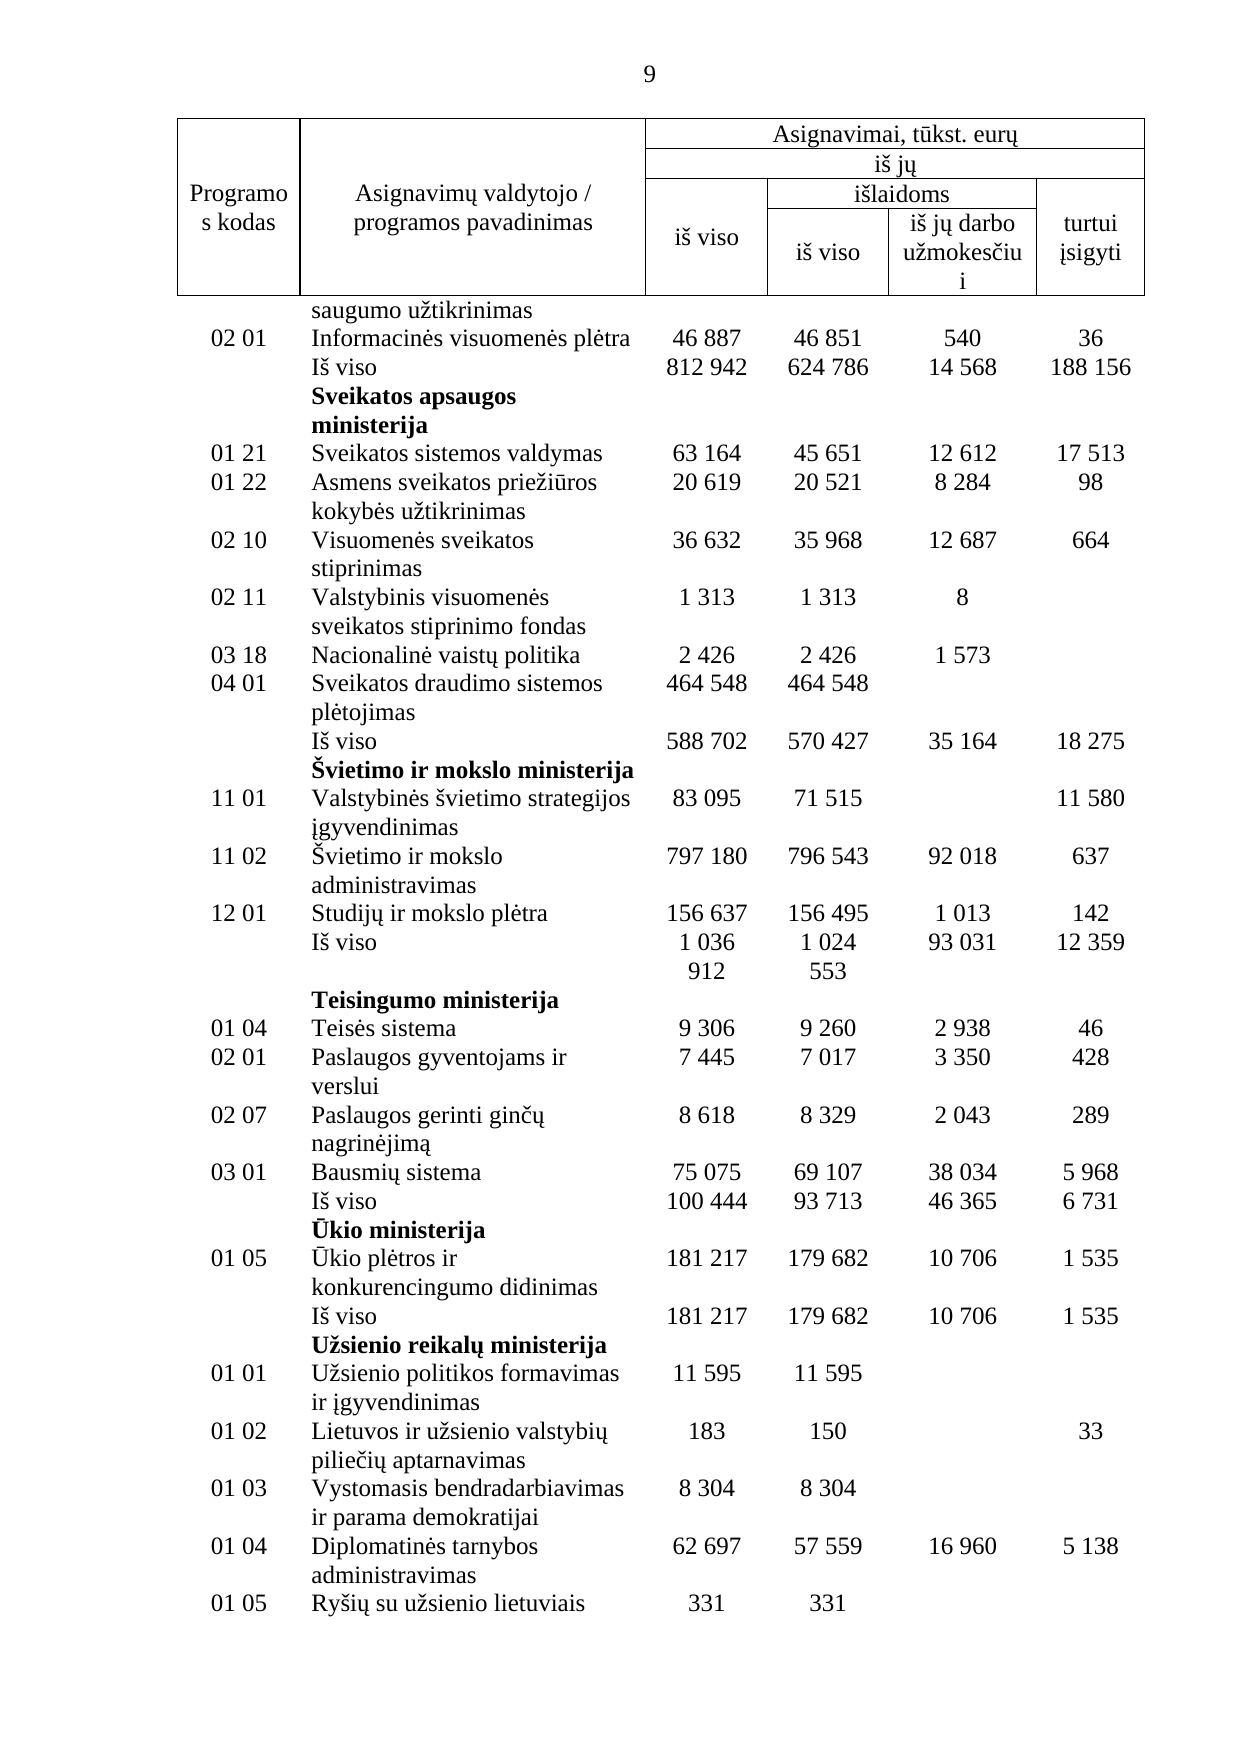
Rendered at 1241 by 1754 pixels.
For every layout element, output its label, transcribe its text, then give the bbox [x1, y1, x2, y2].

table_cell 14 568 [889, 352, 1036, 381]
table_cell [889, 296, 1036, 323]
table_cell 142 [1036, 899, 1144, 927]
table_cell 181 217 [646, 1244, 767, 1301]
table_cell 02 10 [177, 525, 300, 582]
table_cell 8 304 [767, 1474, 888, 1531]
table_cell 9 260 [767, 1014, 888, 1042]
table_cell [889, 1330, 1036, 1358]
table_cell 289 [1036, 1100, 1144, 1157]
table_cell 92 018 [889, 841, 1036, 898]
table_cell 179 682 [767, 1244, 888, 1301]
table_cell 5 138 [1036, 1531, 1144, 1588]
table_cell 12 687 [889, 525, 1036, 582]
table_cell [177, 726, 300, 755]
table_cell [177, 381, 300, 438]
table_cell 1 573 [889, 640, 1036, 668]
table_cell 01 03 [177, 1474, 300, 1531]
table_cell 156 495 [767, 899, 888, 927]
table_cell 1 535 [1036, 1301, 1144, 1330]
table_cell Švietimo ir mokslo ministerija [300, 755, 646, 783]
table_cell 46 [1036, 1014, 1144, 1042]
table_cell [646, 1330, 767, 1358]
table_cell 7 017 [767, 1042, 888, 1100]
table_cell 20 521 [767, 467, 888, 525]
table_cell 93 713 [767, 1186, 888, 1215]
table_cell iš jų [646, 149, 1144, 178]
table_cell Valstybinės švietimo strategijos įgyvendinimas [300, 784, 646, 841]
table_cell 812 942 [646, 352, 767, 381]
table_cell turtui įsigyti [1037, 179, 1144, 295]
table_cell 150 [767, 1416, 888, 1473]
table_cell 2 938 [889, 1014, 1036, 1042]
table_cell [1036, 1330, 1144, 1358]
table_cell Visuomenės sveikatos stiprinimas [300, 525, 646, 582]
table_cell 01 05 [177, 1244, 300, 1301]
table_cell 796 543 [767, 841, 888, 898]
table_cell 02 01 [177, 1042, 300, 1100]
table_cell Švietimo ir mokslo administravimas [300, 841, 646, 898]
table_cell 98 [1036, 467, 1144, 525]
table_cell 03 01 [177, 1157, 300, 1186]
table_cell [1036, 985, 1144, 1013]
table_cell 331 [767, 1589, 888, 1617]
table_cell [1036, 1589, 1144, 1617]
table_cell 797 180 [646, 841, 767, 898]
table_cell [767, 1330, 888, 1358]
table_cell 01 05 [177, 1589, 300, 1617]
table_cell iš viso [768, 209, 888, 295]
table_cell 36 632 [646, 525, 767, 582]
table_cell 01 21 [177, 439, 300, 467]
table_cell [646, 985, 767, 1013]
table_cell 02 07 [177, 1100, 300, 1157]
table_cell 46 887 [646, 324, 767, 352]
table_cell 331 [646, 1589, 767, 1617]
table_cell saugumo užtikrinimas [300, 296, 646, 323]
table_cell 10 706 [889, 1301, 1036, 1330]
table_cell 01 22 [177, 467, 300, 525]
table_cell [1036, 582, 1144, 640]
table_cell 464 548 [646, 669, 767, 726]
table_cell 2 426 [767, 640, 888, 668]
table_cell Lietuvos ir užsienio valstybių piliečių aptarnavimas [300, 1416, 646, 1473]
table_cell 83 095 [646, 784, 767, 841]
table_cell Vystomasis bendradarbiavimas ir parama demokratijai [300, 1474, 646, 1531]
table_cell Teisės sistema [300, 1014, 646, 1042]
table_cell 11 02 [177, 841, 300, 898]
table_cell 8 304 [646, 1474, 767, 1531]
table_cell 570 427 [767, 726, 888, 755]
table_cell iš jų darbo užmokesčiui [889, 209, 1036, 295]
table_cell 540 [889, 324, 1036, 352]
table_cell Ūkio plėtros ir konkurencingumo didinimas [300, 1244, 646, 1301]
table_cell 7 445 [646, 1042, 767, 1100]
table_cell 1 013 [889, 899, 1036, 927]
table_cell 2 426 [646, 640, 767, 668]
table_cell Sveikatos sistemos valdymas [300, 439, 646, 467]
table_cell [889, 381, 1036, 438]
table_cell [177, 1330, 300, 1358]
table_cell Iš viso [300, 352, 646, 381]
table_cell 69 107 [767, 1157, 888, 1186]
table_cell 156 637 [646, 899, 767, 927]
table_cell 57 559 [767, 1531, 888, 1588]
table_cell [1036, 296, 1144, 323]
table_cell 01 01 [177, 1359, 300, 1416]
table_cell Asmens sveikatos priežiūros kokybės užtikrinimas [300, 467, 646, 525]
table_cell 428 [1036, 1042, 1144, 1100]
table_cell [889, 1215, 1036, 1243]
table_cell 3 350 [889, 1042, 1036, 1100]
table_cell 188 156 [1036, 352, 1144, 381]
table_cell Bausmių sistema [300, 1157, 646, 1186]
table_cell 93 031 [889, 927, 1036, 985]
table_cell [889, 784, 1036, 841]
table_cell 1 313 [767, 582, 888, 640]
table_cell 9 306 [646, 1014, 767, 1042]
table_cell [177, 755, 300, 783]
table_cell 11 01 [177, 784, 300, 841]
table_cell 8 618 [646, 1100, 767, 1157]
table_cell Užsienio reikalų ministerija [300, 1330, 646, 1358]
table_cell 8 329 [767, 1100, 888, 1157]
table_cell 33 [1036, 1416, 1144, 1473]
table_cell [889, 1416, 1036, 1473]
table_cell [767, 381, 888, 438]
table_cell Ūkio ministerija [300, 1215, 646, 1243]
table_cell [889, 985, 1036, 1013]
table_cell [889, 669, 1036, 726]
table_cell Iš viso [300, 1301, 646, 1330]
table_cell 12 359 [1036, 927, 1144, 985]
table_cell 624 786 [767, 352, 888, 381]
table_cell [177, 352, 300, 381]
table_cell [889, 1589, 1036, 1617]
table_cell 11 595 [646, 1359, 767, 1416]
table_cell [767, 985, 888, 1013]
table_cell 36 [1036, 324, 1144, 352]
table_cell 11 580 [1036, 784, 1144, 841]
table_cell 63 164 [646, 439, 767, 467]
table_cell 46 851 [767, 324, 888, 352]
table_cell [889, 755, 1036, 783]
table_cell [177, 927, 300, 985]
table_cell [1036, 1215, 1144, 1243]
table_cell [1036, 381, 1144, 438]
table_cell 03 18 [177, 640, 300, 668]
table_cell Valstybinis visuomenės sveikatos stiprinimo fondas [300, 582, 646, 640]
table_cell Paslaugos gyventojams ir verslui [300, 1042, 646, 1100]
table_cell [889, 1359, 1036, 1416]
table_cell 10 706 [889, 1244, 1036, 1301]
table_cell Teisingumo ministerija [300, 985, 646, 1013]
table_cell 18 275 [1036, 726, 1144, 755]
table_cell [889, 1474, 1036, 1531]
table_cell Iš viso [300, 1186, 646, 1215]
table_cell 8 [889, 582, 1036, 640]
table_cell [646, 381, 767, 438]
table_cell 16 960 [889, 1531, 1036, 1588]
table_cell 1 036 912 [646, 927, 767, 985]
table_header Programos kodas [178, 119, 299, 295]
table_cell [177, 1215, 300, 1243]
table_cell [1036, 755, 1144, 783]
table_cell iš viso [646, 179, 767, 295]
table_cell 46 365 [889, 1186, 1036, 1215]
table_cell [646, 1215, 767, 1243]
table_cell 71 515 [767, 784, 888, 841]
table_cell 04 01 [177, 669, 300, 726]
table_cell išlaidoms [768, 179, 1036, 207]
table_cell Paslaugos gerinti ginčų nagrinėjimą [300, 1100, 646, 1157]
table_cell [1036, 1474, 1144, 1531]
table_cell 12 01 [177, 899, 300, 927]
table_cell 2 043 [889, 1100, 1036, 1157]
table_cell 1 535 [1036, 1244, 1144, 1301]
table_cell 38 034 [889, 1157, 1036, 1186]
table_cell 62 697 [646, 1531, 767, 1588]
table_cell 35 968 [767, 525, 888, 582]
table_cell 664 [1036, 525, 1144, 582]
table_cell Informacinės visuomenės plėtra [300, 324, 646, 352]
table_cell [646, 296, 767, 323]
table_cell 01 04 [177, 1531, 300, 1588]
table_cell 6 731 [1036, 1186, 1144, 1215]
table_cell [177, 296, 300, 323]
table_cell 01 02 [177, 1416, 300, 1473]
table_cell 1 024 553 [767, 927, 888, 985]
table_cell [767, 296, 888, 323]
table_cell Iš viso [300, 726, 646, 755]
table_cell 637 [1036, 841, 1144, 898]
table_cell 45 651 [767, 439, 888, 467]
table_cell [177, 1186, 300, 1215]
table_cell [767, 755, 888, 783]
table_cell Užsienio politikos formavimas ir įgyvendinimas [300, 1359, 646, 1416]
table_header Asignavimų valdytojo / programos pavadinimas [301, 119, 645, 295]
table_cell 12 612 [889, 439, 1036, 467]
table_cell [1036, 669, 1144, 726]
table_cell Studijų ir mokslo plėtra [300, 899, 646, 927]
table_cell Sveikatos draudimo sistemos plėtojimas [300, 669, 646, 726]
table_cell Iš viso [300, 927, 646, 985]
table_cell 179 682 [767, 1301, 888, 1330]
table_cell [1036, 1359, 1144, 1416]
table_cell Nacionalinė vaistų politika [300, 640, 646, 668]
table_cell 464 548 [767, 669, 888, 726]
table_cell Ryšių su užsienio lietuviais [300, 1589, 646, 1617]
table_header Asignavimai, tūkst. eurų [646, 119, 1144, 148]
table_cell 8 284 [889, 467, 1036, 525]
table_cell [177, 985, 300, 1013]
table_cell 11 595 [767, 1359, 888, 1416]
table_cell 02 01 [177, 324, 300, 352]
table_cell 5 968 [1036, 1157, 1144, 1186]
table_cell 02 11 [177, 582, 300, 640]
table_cell 01 04 [177, 1014, 300, 1042]
table_cell 183 [646, 1416, 767, 1473]
table_cell 17 513 [1036, 439, 1144, 467]
table_cell 1 313 [646, 582, 767, 640]
table_cell [177, 1301, 300, 1330]
table_cell Sveikatos apsaugos ministerija [300, 381, 646, 438]
table_cell Diplomatinės tarnybos administravimas [300, 1531, 646, 1588]
table_cell 100 444 [646, 1186, 767, 1215]
table_cell 35 164 [889, 726, 1036, 755]
table_cell 588 702 [646, 726, 767, 755]
table_cell 20 619 [646, 467, 767, 525]
table_cell 75 075 [646, 1157, 767, 1186]
table_cell [646, 755, 767, 783]
table_cell [767, 1215, 888, 1243]
table_cell [1036, 640, 1144, 668]
table_cell 181 217 [646, 1301, 767, 1330]
